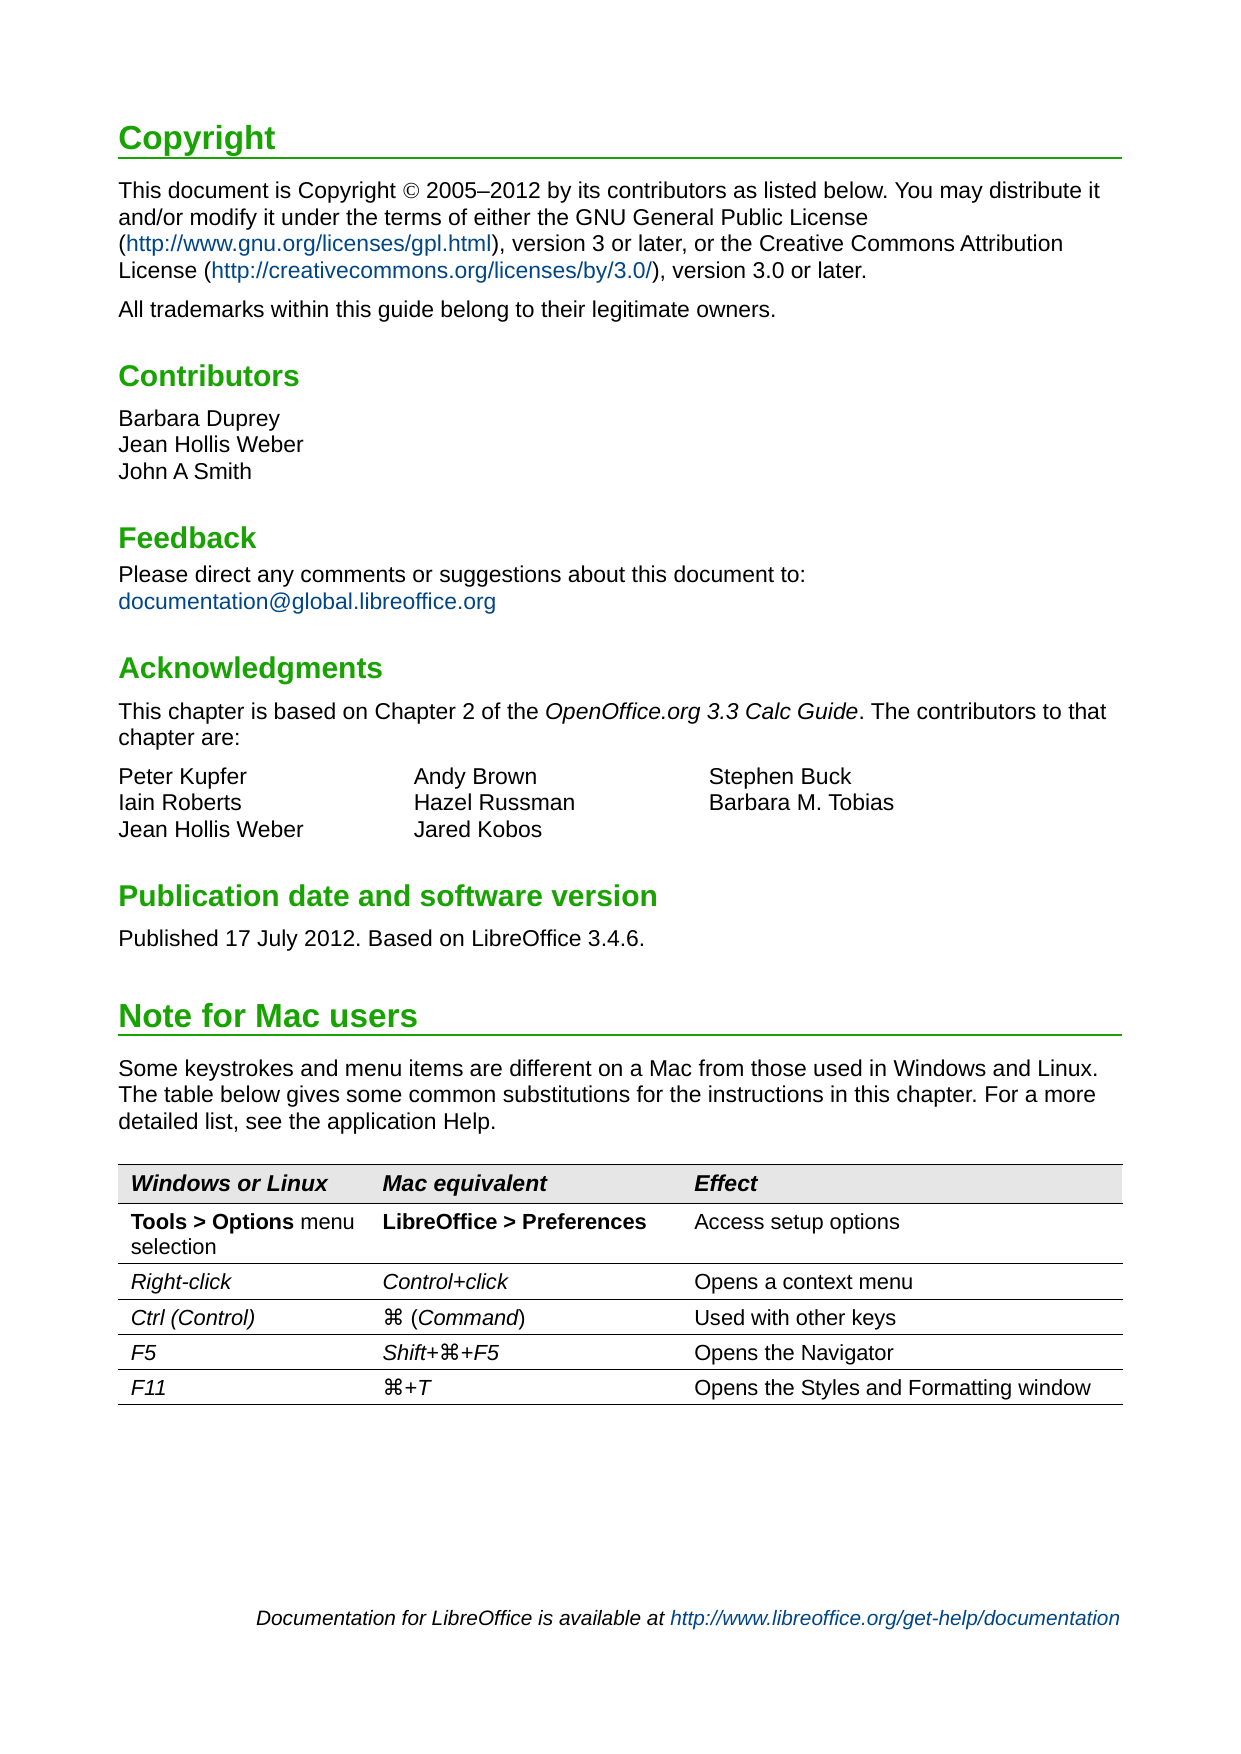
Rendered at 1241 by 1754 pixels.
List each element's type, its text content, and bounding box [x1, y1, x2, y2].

table_cell Used with other keys [682, 1300, 1122, 1334]
table_cell Opens a context menu [682, 1264, 1122, 1298]
table_cell Opens the Navigator [682, 1335, 1122, 1369]
text Contributors [118, 358, 1122, 393]
table_cell z+T [370, 1370, 682, 1404]
text This document is Copyright © 2005–2012 by its contributors as listed below. You may distribute it and/or modify it under the terms of either the GNU General Public License (http://www.gnu.org/licenses/gpl.html), version 3 or later, or the Creative Commons Attribution License (http://creativecommons.org/licenses/by/3.0/), version 3.0 or later. [118, 177, 1122, 283]
text Some keystrokes and menu items are different on a Mac from those used in Windows and Linux. The table below gives some common substitutions for the instructions in this chapter. For a more detailed list, see the application Help. [118, 1055, 1122, 1134]
table_cell Tools > Options menu selection [118, 1204, 370, 1263]
table_cell Opens the Styles and Formatting window [682, 1370, 1122, 1404]
subtitle Copyright [118, 118, 1122, 157]
text Acknowledgments [118, 651, 1122, 685]
text Publication date and software version [118, 878, 1122, 913]
table_header Windows or Linux [118, 1165, 370, 1203]
table_cell Right-click [118, 1264, 370, 1298]
table_cell F11 [118, 1370, 370, 1404]
table_cell Shift+z+F5 [370, 1335, 682, 1369]
table_cell F5 [118, 1335, 370, 1369]
text Published 17 July 2012. Based on LibreOffice 3.4.6. [118, 925, 1122, 951]
subtitle Note for Mac users [118, 996, 1122, 1034]
text This chapter is based on Chapter 2 of the OpenOffice.org 3.3 Calc Guide. The contributors to that chapter are: [118, 698, 1122, 750]
table_cell Ctrl (Control) [118, 1300, 370, 1334]
table_header Mac equivalent [370, 1165, 682, 1203]
text Please direct any comments or suggestions about this document to: documentation@global.libreoffice.org [118, 561, 1122, 614]
table_cell Access setup options [682, 1204, 1122, 1263]
text All trademarks within this guide belong to their legitimate owners. [118, 296, 1122, 322]
table_header Effect [682, 1165, 1122, 1203]
table_cell z (Command) [370, 1300, 682, 1334]
text Peter Kupfer Andy Brown Stephen Buck Iain Roberts Hazel Russman Barbara M. Tobias Jean Hollis Weber Jared Kobos [118, 763, 1122, 842]
text Feedback [118, 520, 1122, 555]
table_cell Control+click [370, 1264, 682, 1298]
text Barbara Duprey Jean Hollis Weber John A Smith [118, 405, 1122, 484]
table_cell LibreOffice > Preferences [370, 1204, 682, 1263]
